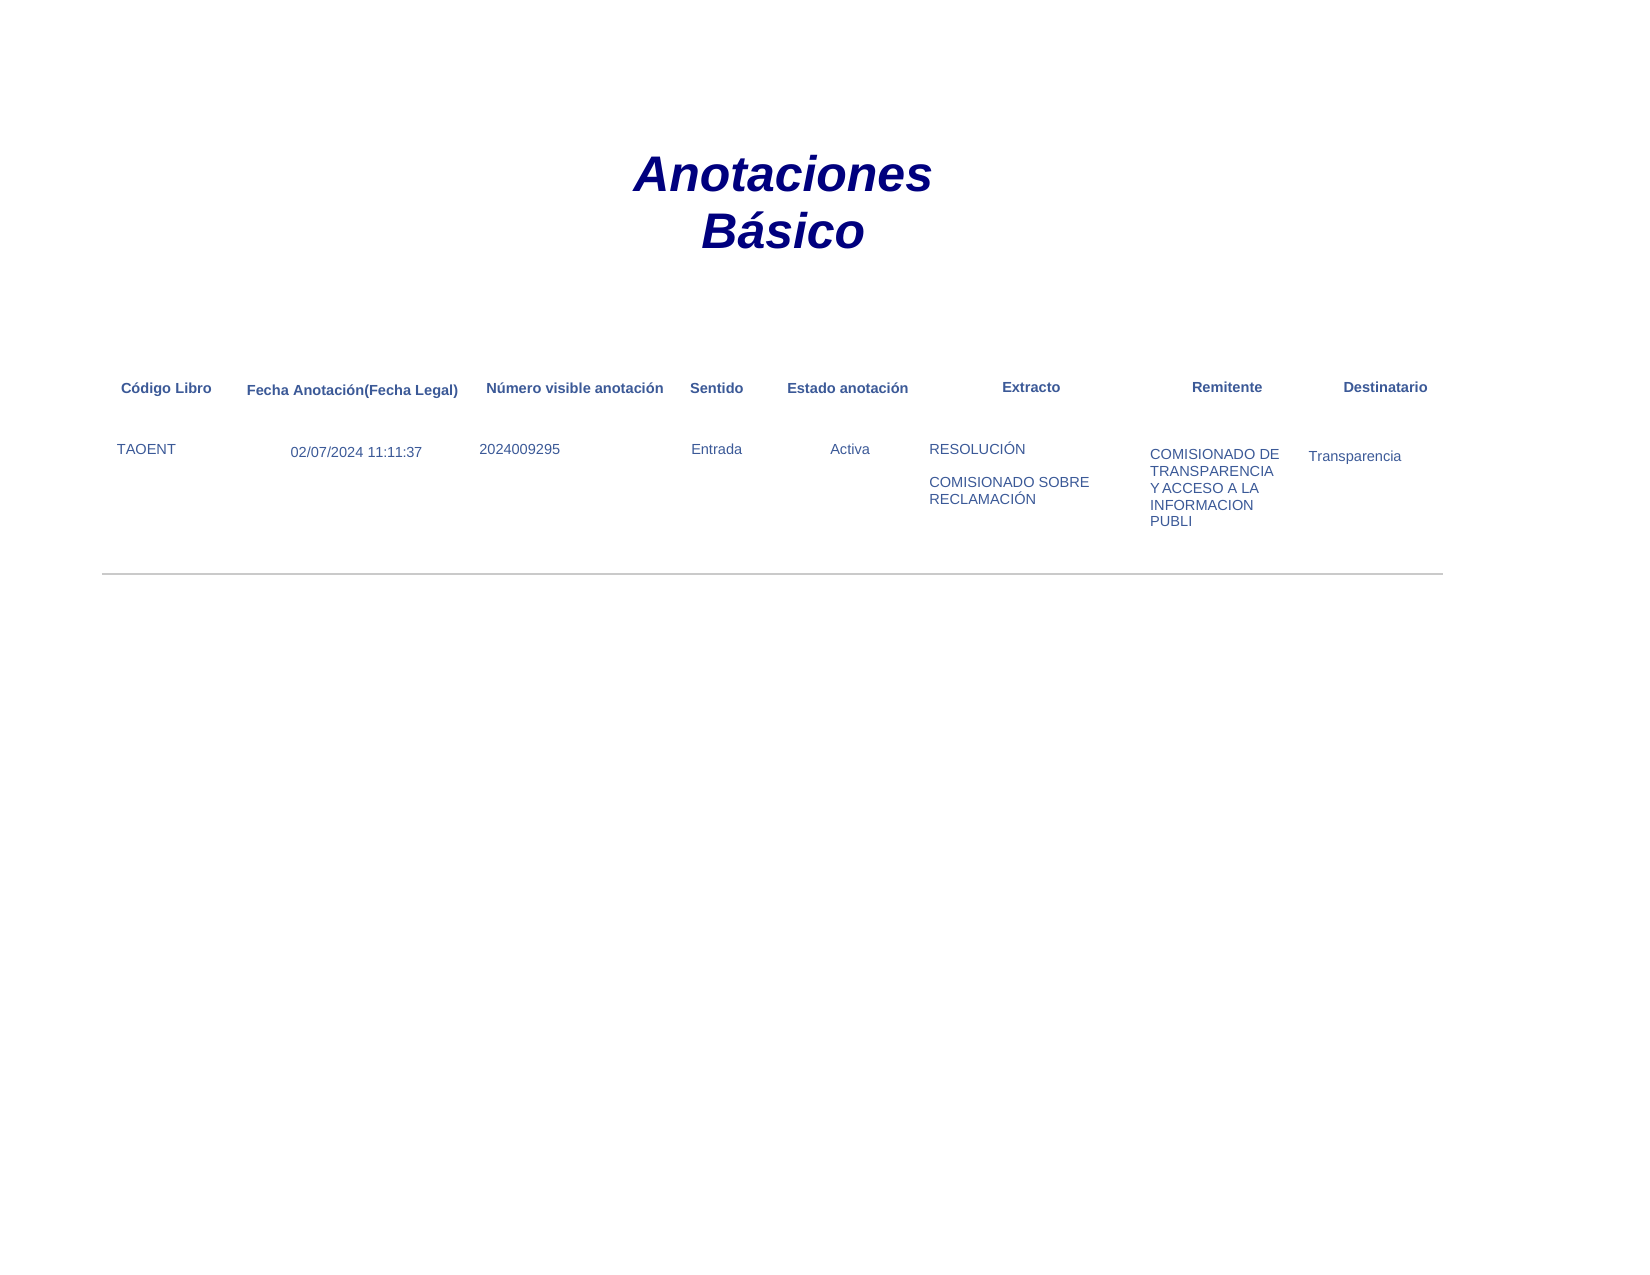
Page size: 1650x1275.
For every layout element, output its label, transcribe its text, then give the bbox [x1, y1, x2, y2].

text Anotaciones Básico [544, 144, 1027, 259]
text Transparencia [1308, 448, 1554, 465]
text TAOENT 02/07/2024 11:11:37 2024009295 Entrada Activa RESOLUCIÓN [117, 441, 1094, 459]
text Código Libro Fecha Anotación(Fecha Legal) Número visible anotación Sentido Estado anotación Extracto Remitente Destinatario [121, 379, 1463, 398]
text COMISIONADO SOBRE [929, 475, 1094, 491]
text COMISIONADO DE TRANSPARENCIA Y ACCESO A LA INFORMACION PUBLI [1150, 446, 1286, 530]
text RECLAMACIÓN [929, 491, 1094, 508]
